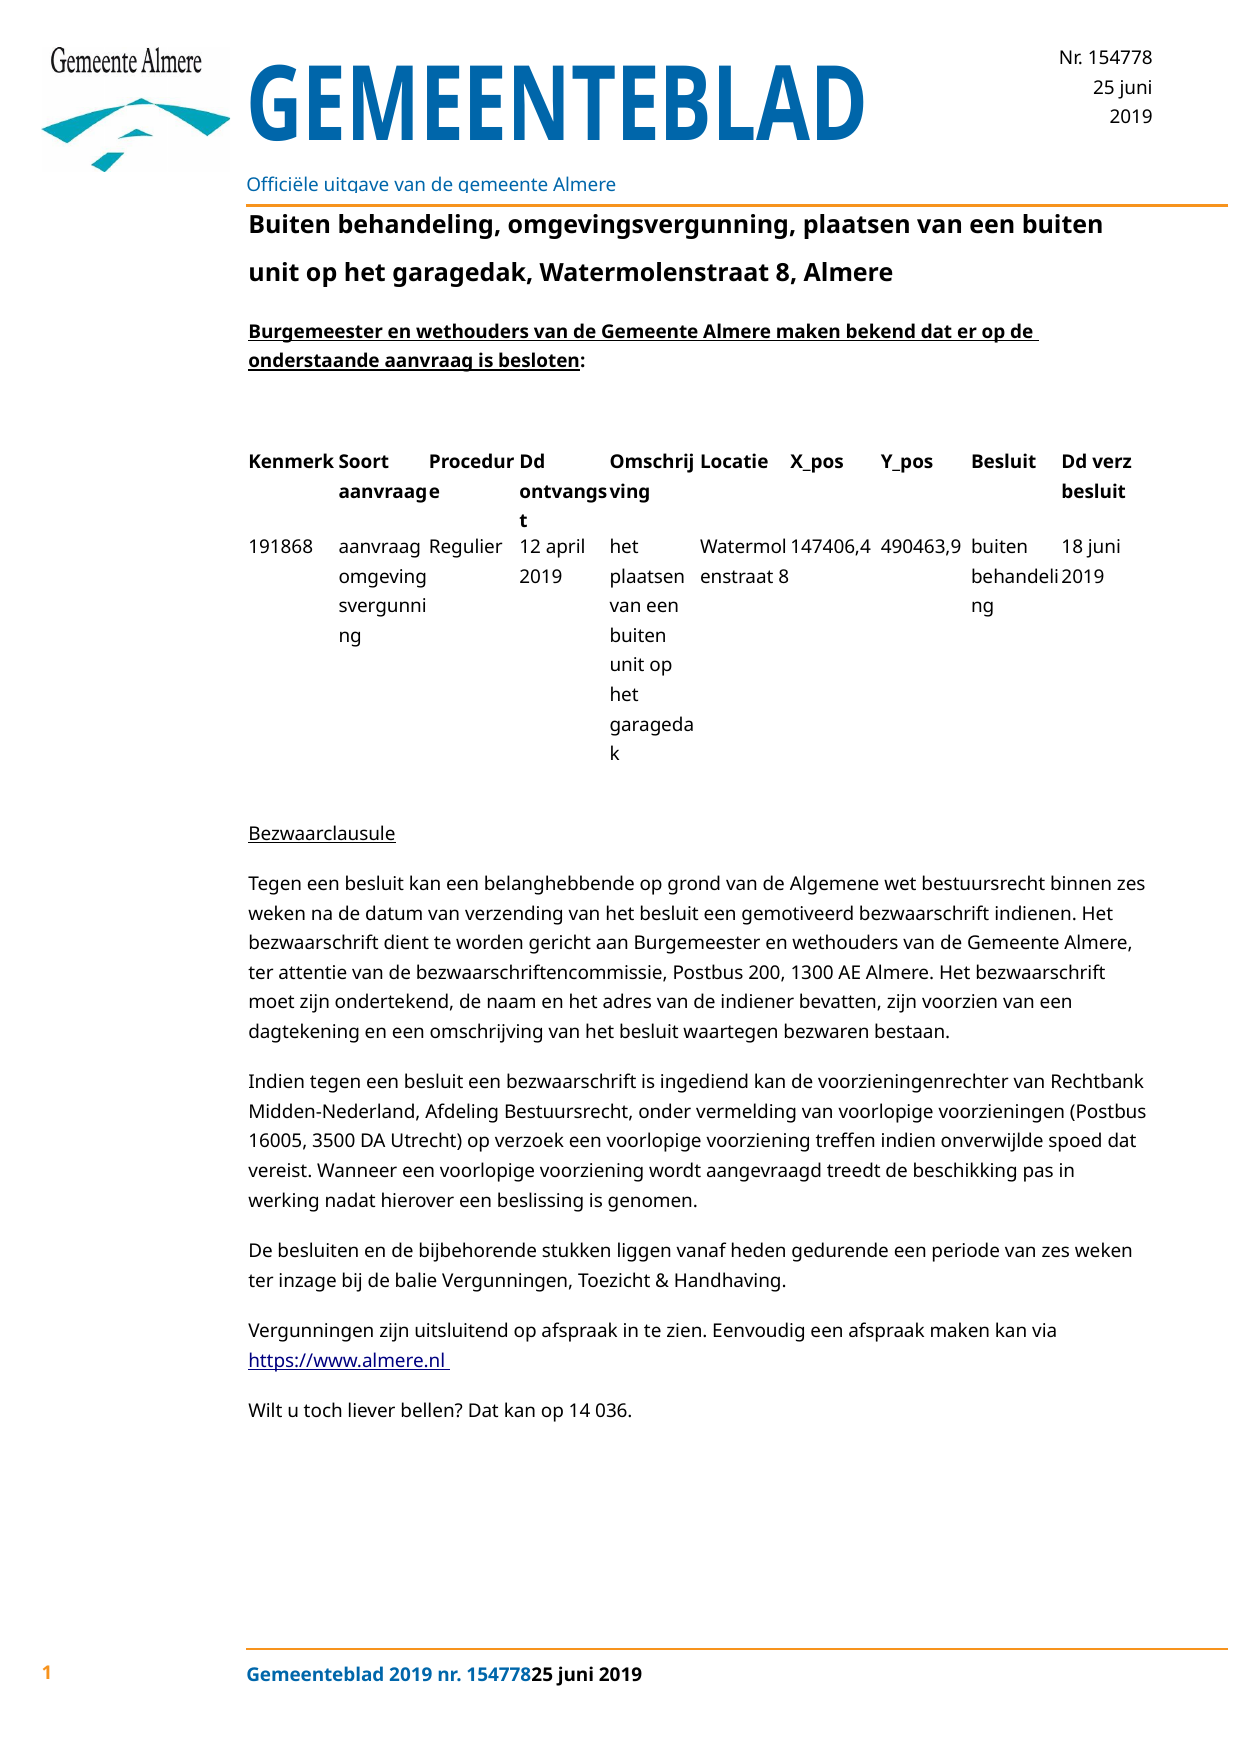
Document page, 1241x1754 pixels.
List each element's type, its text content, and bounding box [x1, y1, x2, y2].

table_header Dd ontvangst [519, 449, 609, 533]
table_cell het plaatsen van een buiten unit op het garagedak [609, 533, 700, 766]
text Vergunningen zijn uitsluitend op afspraak in te zien. Eenvoudig een afspraak maken kan via https://www.almere.nl [248, 1317, 1152, 1373]
text De besluiten en de bijbehorende stukken liggen vanaf heden gedurende een periode van zes weken ter inzage bij de balie Vergunningen, Toezicht & Handhaving. [248, 1237, 1152, 1293]
table_cell aanvraag omgevingsvergunning [338, 533, 429, 766]
table_header Omschrijving [609, 449, 700, 533]
table_cell 18 juni 2019 [1061, 533, 1152, 766]
table_header Locatie [700, 449, 790, 533]
text Indien tegen een besluit een bezwaarschrift is ingediend kan de voorzieningenrechter van Rechtbank Midden-Nederland, Afdeling Bestuursrecht, onder vermelding van voorlopige voorzieningen (Postbus 16005, 3500 DA Utrecht) op verzoek een voorlopige voorziening treffen indien onverwijlde spoed dat vereist. Wanneer een voorlopige voorziening wordt aangevraagd treedt de beschikking pas in werking nadat hierover een beslissing is genomen. [248, 1068, 1152, 1213]
table_header Procedure [429, 449, 519, 533]
text Tegen een besluit kan een belanghebbende op grond van de Algemene wet bestuursrecht binnen zes weken na de datum van verzending van het besluit een gemotiveerd bezwaarschrift indienen. Het bezwaarschrift dient te worden gericht aan Burgemeester en wethouders van de Gemeente Almere, ter attentie van de bezwaarschriftencommissie, Postbus 200, 1300 AE Almere. Het bezwaarschrift moet zijn ondertekend, de naam en het adres van de indiener bevatten, zijn voorzien van een dagtekening en een omschrijving van het besluit waartegen bezwaren bestaan. [248, 870, 1152, 1044]
table_header Soort aanvraag [338, 449, 429, 533]
table_header Kenmerk [248, 449, 338, 533]
text Bezwaarclausule [248, 820, 1152, 846]
table_header X_pos [790, 449, 881, 533]
text Burgemeester en wethouders van de Gemeente Almere maken bekend dat er op de onderstaande aanvraag is besloten: [248, 318, 1152, 373]
table_header Y_pos [881, 449, 971, 533]
picture [41, 47, 231, 172]
table_cell 147406,4 [790, 533, 881, 766]
table_cell 12 april 2019 [519, 533, 609, 766]
text Wilt u toch liever bellen? Dat kan op 14 036. [248, 1397, 1152, 1423]
table_cell Regulier [429, 533, 519, 766]
table_header Dd verz besluit [1061, 449, 1152, 533]
table_header Besluit [971, 449, 1061, 533]
text Buiten behandeling, omgevingsvergunning, plaatsen van een buiten unit op het garagedak, Watermolenstraat 8, Almere [248, 207, 1152, 288]
table_cell Watermolenstraat 8 [700, 533, 790, 766]
table_cell 191868 [248, 533, 338, 766]
table_cell 490463,9 [881, 533, 971, 766]
table_cell buiten behandeling [971, 533, 1061, 766]
